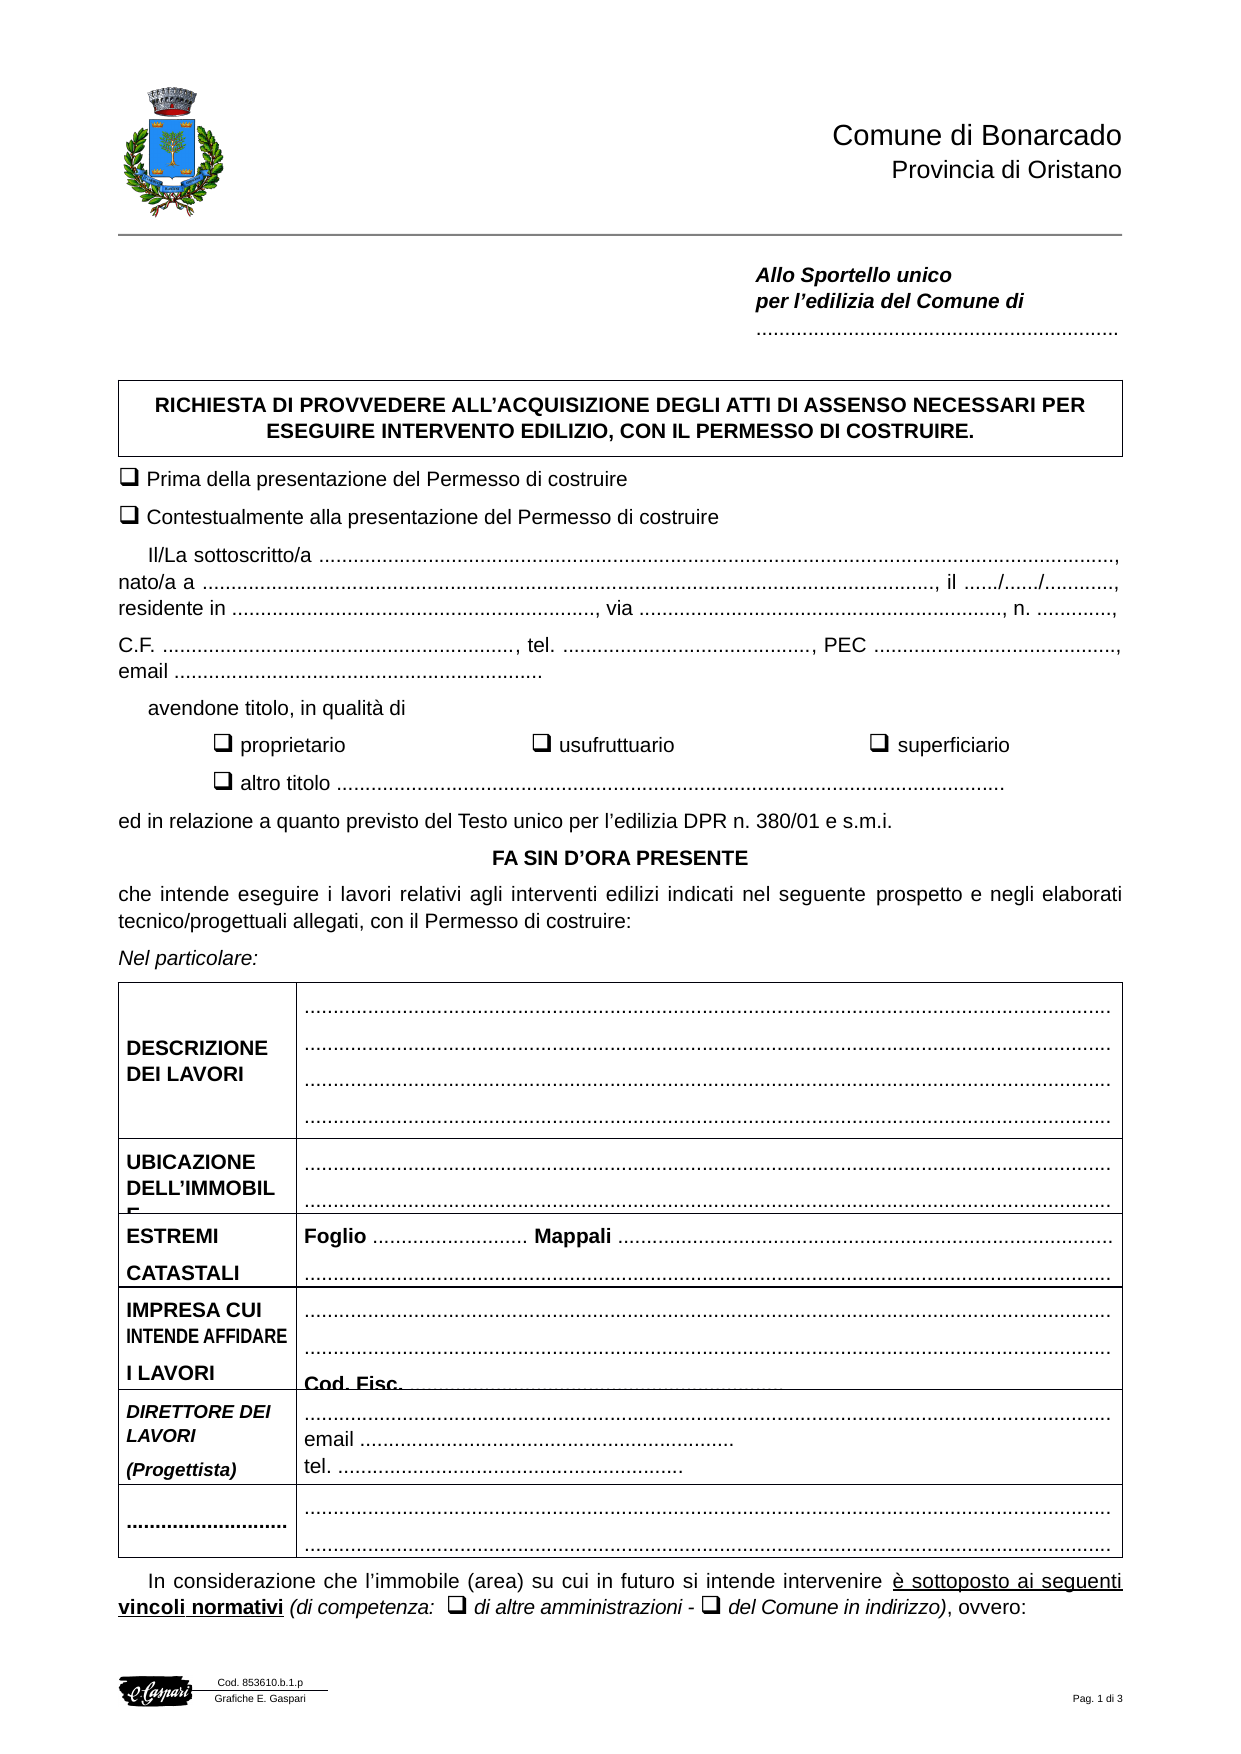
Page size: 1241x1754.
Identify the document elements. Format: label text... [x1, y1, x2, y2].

text Nel particolare: [118, 945, 1122, 969]
text che intende eseguire i lavori relativi agli interventi edilizi indicati nel seguente prospetto e negli elaborati tecnico/progettuali allegati, con il Permesso di costruire: [118, 882, 1122, 932]
text  Prima della presentazione del Permesso di costruire [118, 467, 1122, 492]
text Comune di Bonarcado [224, 118, 1122, 152]
table_cell ESTREMI CATASTALI [119, 1214, 296, 1286]
table_cell Foglio ........................... Mappali ...................................................................................... ............................................................................................................................................ [297, 1214, 1122, 1286]
table_cell ............................................................................................................................................ ............................................................................................................................................ Cod. Fisc. ................................................................. tel. ................................................... [297, 1288, 1122, 1389]
text C.F. ............................................................., tel. ..........................................., PEC .........................................., email ................................................................ [118, 633, 1122, 683]
text Allo Sportello unico [755, 263, 1122, 287]
text per l’edilizia del Comune di [756, 289, 1122, 313]
text In considerazione che l’immobile (area) su cui in futuro si intende intervenire è sottoposto ai seguenti vincoli normativi (di competenza:  di altre amministrazioni -  del Comune in indirizzo), ovvero: [118, 1568, 1122, 1620]
table_header ............................................................................................................................................ ............................................................................................................................................ ............................................................................................................................................ ............................................................................................................................................ [297, 983, 1122, 1138]
picture [122, 87, 224, 219]
text  altro titolo .................................................................................................................... [118, 771, 1122, 796]
table_cell DIRETTORE DEI LAVORI (Progettista) [119, 1390, 296, 1483]
table_header DESCRIZIONE DEI LAVORI [119, 983, 296, 1138]
table_cell UBICAZIONE DELL’IMMOBILE [119, 1139, 296, 1212]
picture [118, 1675, 193, 1707]
table_cell ............................................................................................................................................ ............................................................................................................................................ [297, 1485, 1122, 1557]
text ed in relazione a quanto previsto del Testo unico per l’edilizia DPR n. 380/01 e s.m.i. [118, 809, 1122, 833]
table_cell ............................................................................................................................................ ............................................................................................................................................ [297, 1139, 1122, 1212]
text  Contestualmente alla presentazione del Permesso di costruire [118, 505, 1122, 530]
text avendone titolo, in qualità di [118, 696, 1122, 720]
table_cell ............................................................................................................................................ email ................................................................. tel. ............................................................ [297, 1390, 1122, 1483]
table_cell IMPRESA CUI INTENDE AFFIDARE I LAVORI [119, 1288, 296, 1389]
text FA SIN D’ORA PRESENTE [118, 845, 1122, 869]
text ............................................................... [756, 316, 1122, 339]
text Il/La sottoscritto/a .........................................................................................................................................., nato/a a ..............................................................................................................................., il ....../....../............, residente in ..............................................................., via ..............................................................., n. ............., [118, 543, 1122, 620]
text  proprietario  usufruttuario  superficiario [118, 732, 1122, 757]
table_header RICHIESTA DI PROVVEDERE ALL’ACQUISIZIONE DEGLI ATTI DI ASSENSO NECESSARI PER ESEGUIRE INTERVENTO EDILIZIO, CON IL PERMESSO DI COSTRUIRE. [119, 381, 1122, 456]
text Provincia di Oristano [224, 155, 1122, 184]
table_cell ............................ [119, 1485, 296, 1557]
